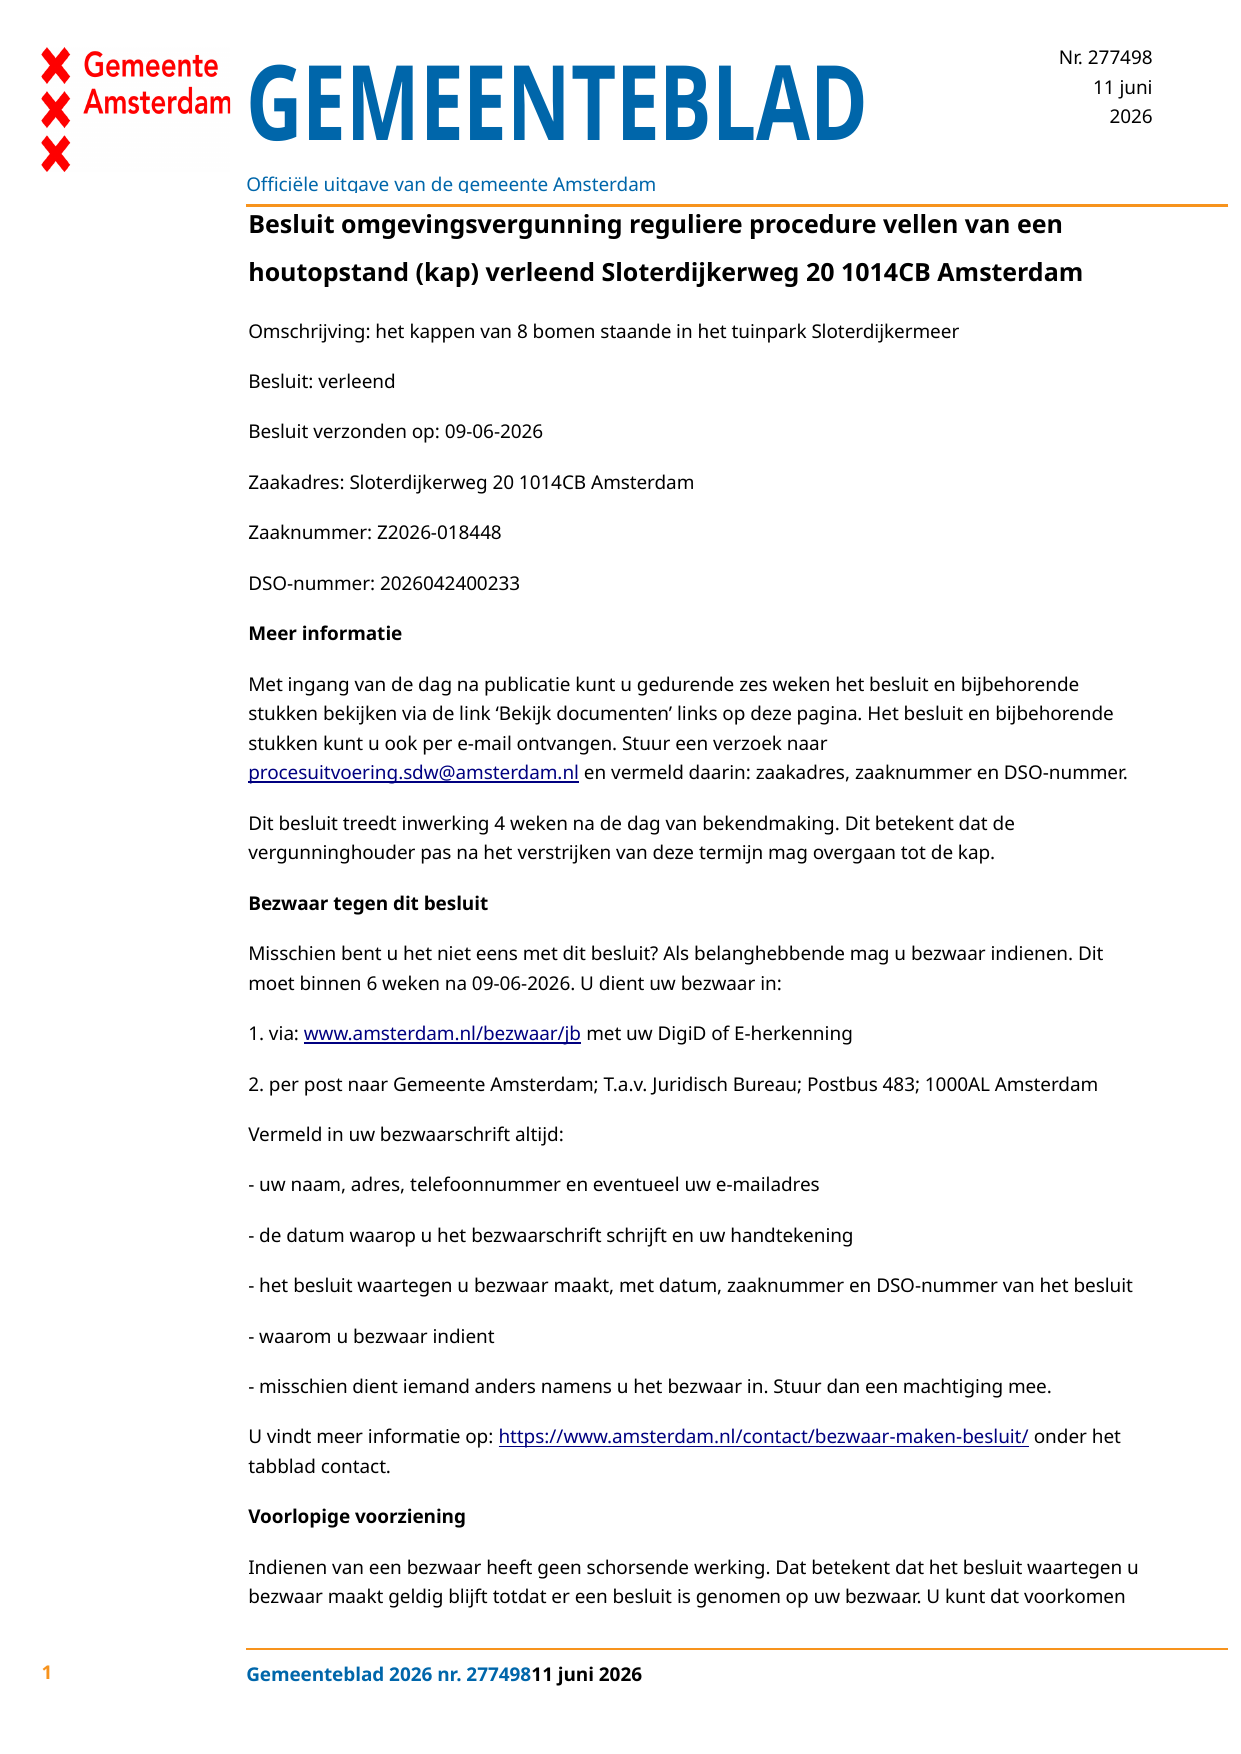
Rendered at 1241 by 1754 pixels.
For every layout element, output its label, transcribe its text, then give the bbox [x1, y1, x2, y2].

text Misschien bent u het niet eens met dit besluit? Als belanghebbende mag u bezwaar indienen. Dit moet binnen 6 weken na 09-06-2026. U dient uw bezwaar in: [248, 940, 1152, 996]
text - het besluit waartegen u bezwaar maakt, met datum, zaaknummer en DSO-nummer van het besluit [248, 1272, 1152, 1298]
text Besluit: verleend [248, 368, 1152, 394]
text Zaaknummer: Z2026-018448 [248, 519, 1152, 545]
picture [41, 47, 231, 172]
text U vindt meer informatie op: https://www.amsterdam.nl/contact/bezwaar-maken-besluit/ onder het tabblad contact. [248, 1424, 1152, 1479]
text - waarom u bezwaar indient [248, 1323, 1152, 1349]
text Voorlopige voorziening [248, 1504, 1152, 1529]
text Zaakadres: Sloterdijkerweg 20 1014CB Amsterdam [248, 469, 1152, 495]
text - de datum waarop u het bezwaarschrift schrijft en uw handtekening [248, 1222, 1152, 1248]
text Meer informatie [248, 620, 1152, 646]
text Indienen van een bezwaar heeft geen schorsende werking. Dat betekent dat het besluit waartegen u bezwaar maakt geldig blijft totdat er een besluit is genomen op uw bezwaar. U kunt dat voorkomen [248, 1554, 1152, 1609]
text Omschrijving: het kappen van 8 bomen staande in het tuinpark Sloterdijkermeer [248, 318, 1152, 344]
text DSO-nummer: 2026042400233 [248, 570, 1152, 596]
text Bezwaar tegen dit besluit [248, 890, 1152, 916]
text 1. via: www.amsterdam.nl/bezwaar/jb met uw DigiD of E-herkenning [248, 1020, 1152, 1046]
text - uw naam, adres, telefoonnummer en eventueel uw e-mailadres [248, 1172, 1152, 1197]
text Dit besluit treedt inwerking 4 weken na de dag van bekendmaking. Dit betekent dat de vergunninghouder pas na het verstrijken van deze termijn mag overgaan tot de kap. [248, 810, 1152, 865]
text Besluit omgevingsvergunning reguliere procedure vellen van een houtopstand (kap) verleend Sloterdijkerweg 20 1014CB Amsterdam [248, 207, 1152, 288]
text Besluit verzonden op: 09-06-2026 [248, 419, 1152, 444]
text - misschien dient iemand anders namens u het bezwaar in. Stuur dan een machtiging mee. [248, 1373, 1152, 1399]
text Met ingang van de dag na publicatie kunt u gedurende zes weken het besluit en bijbehorende stukken bekijken via de link ‘Bekijk documenten’ links op deze pagina. Het besluit en bijbehorende stukken kunt u ook per e-mail ontvangen. Stuur een verzoek naar procesuitvoering.sdw@amsterdam.nl en vermeld daarin: zaakadres, zaaknummer en DSO-nummer. [248, 671, 1152, 785]
text Vermeld in uw bezwaarschrift altijd: [248, 1121, 1152, 1147]
text 2. per post naar Gemeente Amsterdam; T.a.v. Juridisch Bureau; Postbus 483; 1000AL Amsterdam [248, 1071, 1152, 1097]
